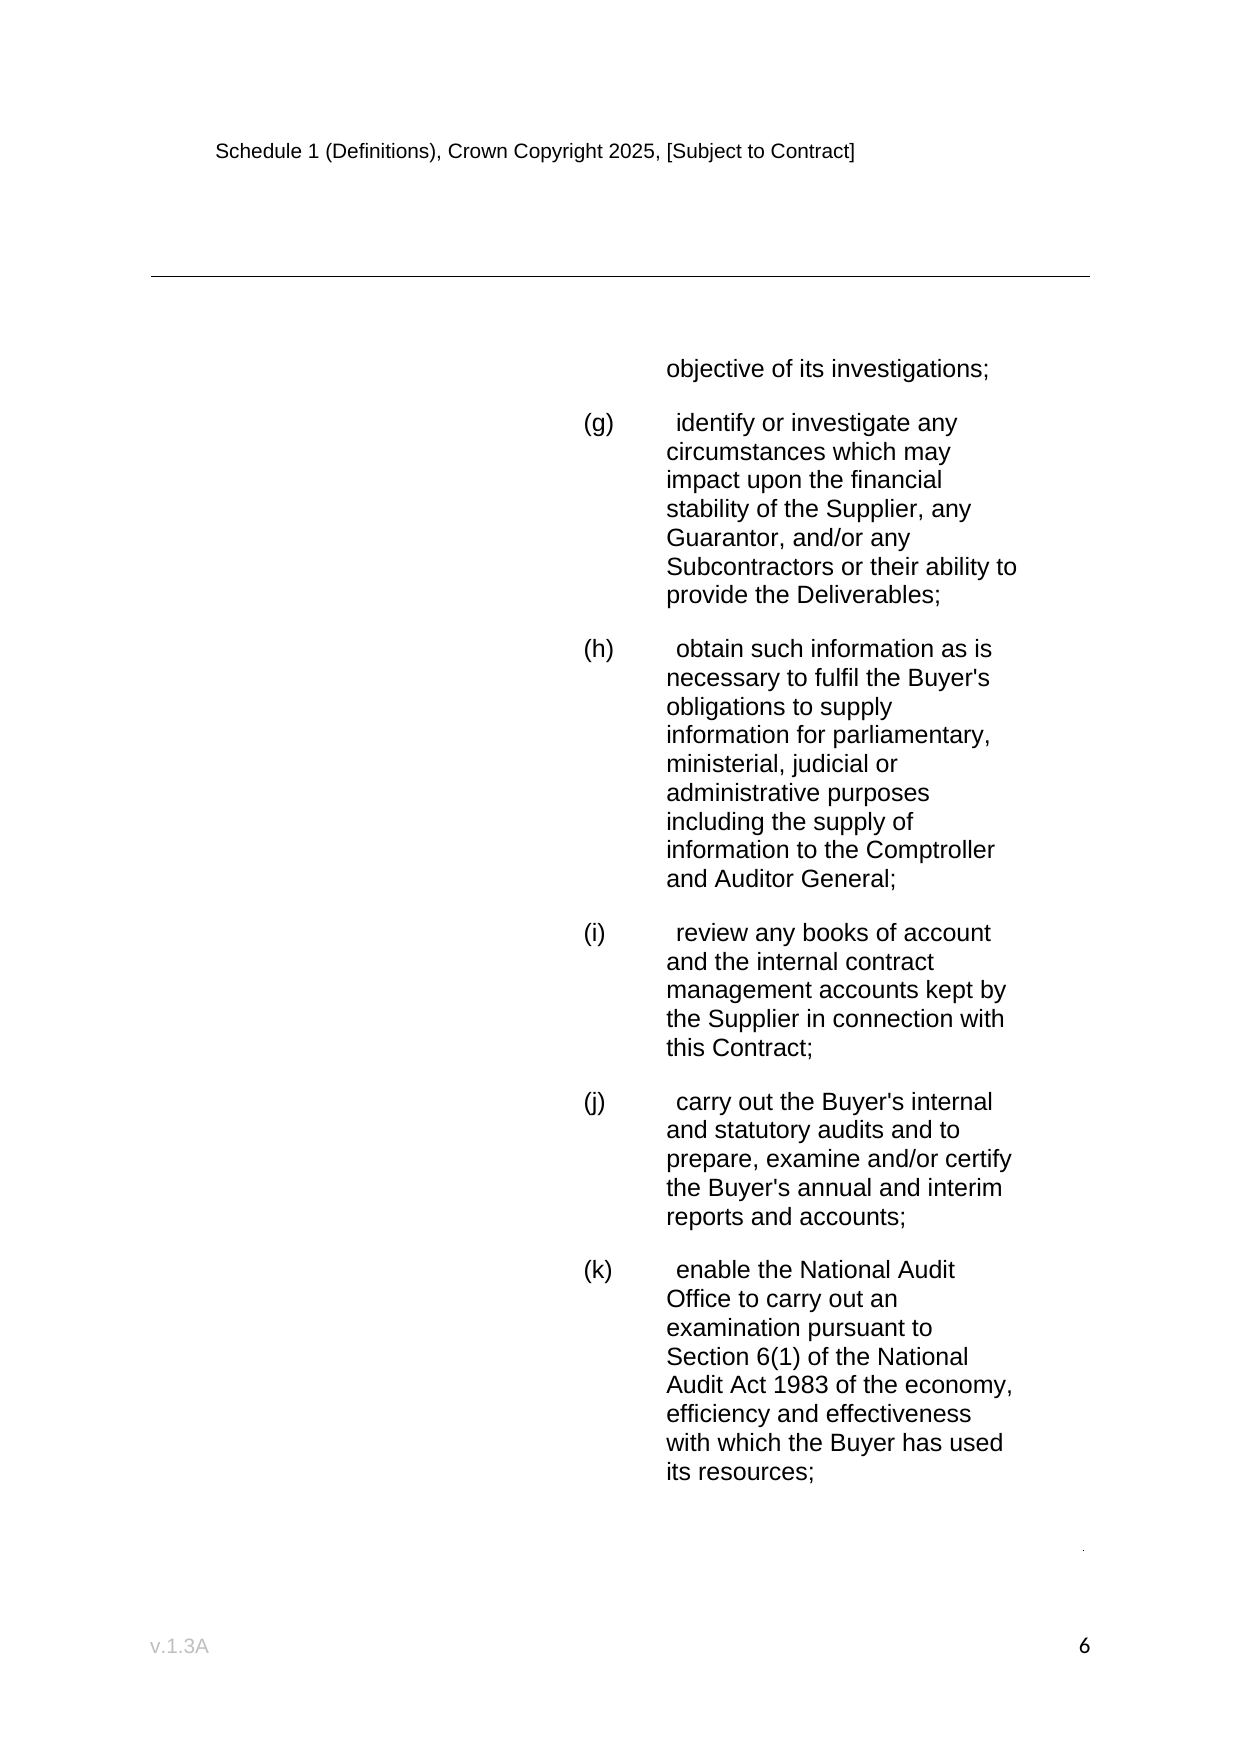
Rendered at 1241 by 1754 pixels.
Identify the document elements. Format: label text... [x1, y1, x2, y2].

table_cell [254, 276, 489, 1563]
table_cell objective of its investigations; identify or investigate any circumstances which may impact upon the financial stability of the Supplier, any Guarantor, and/or any Subcontractors or their ability to provide the Deliverables; obtain such information as is necessary to fulfil the Buyer's obligations to supply information for parliamentary, ministerial, judicial or administrative purposes including the supply of information to the Comptroller and Auditor General; review any books of account and the internal contract management accounts kept by the Supplier in connection with this Contract; carry out the Buyer's internal and statutory audits and to prepare, examine and/or certify the Buyer's annual and interim reports and accounts; enable the National Audit Office to carry out an examination pursuant to Section 6(1) of the National Audit Act 1983 of the economy, efficiency and effectiveness with which the Buyer has used its resources; [489, 276, 1095, 1563]
